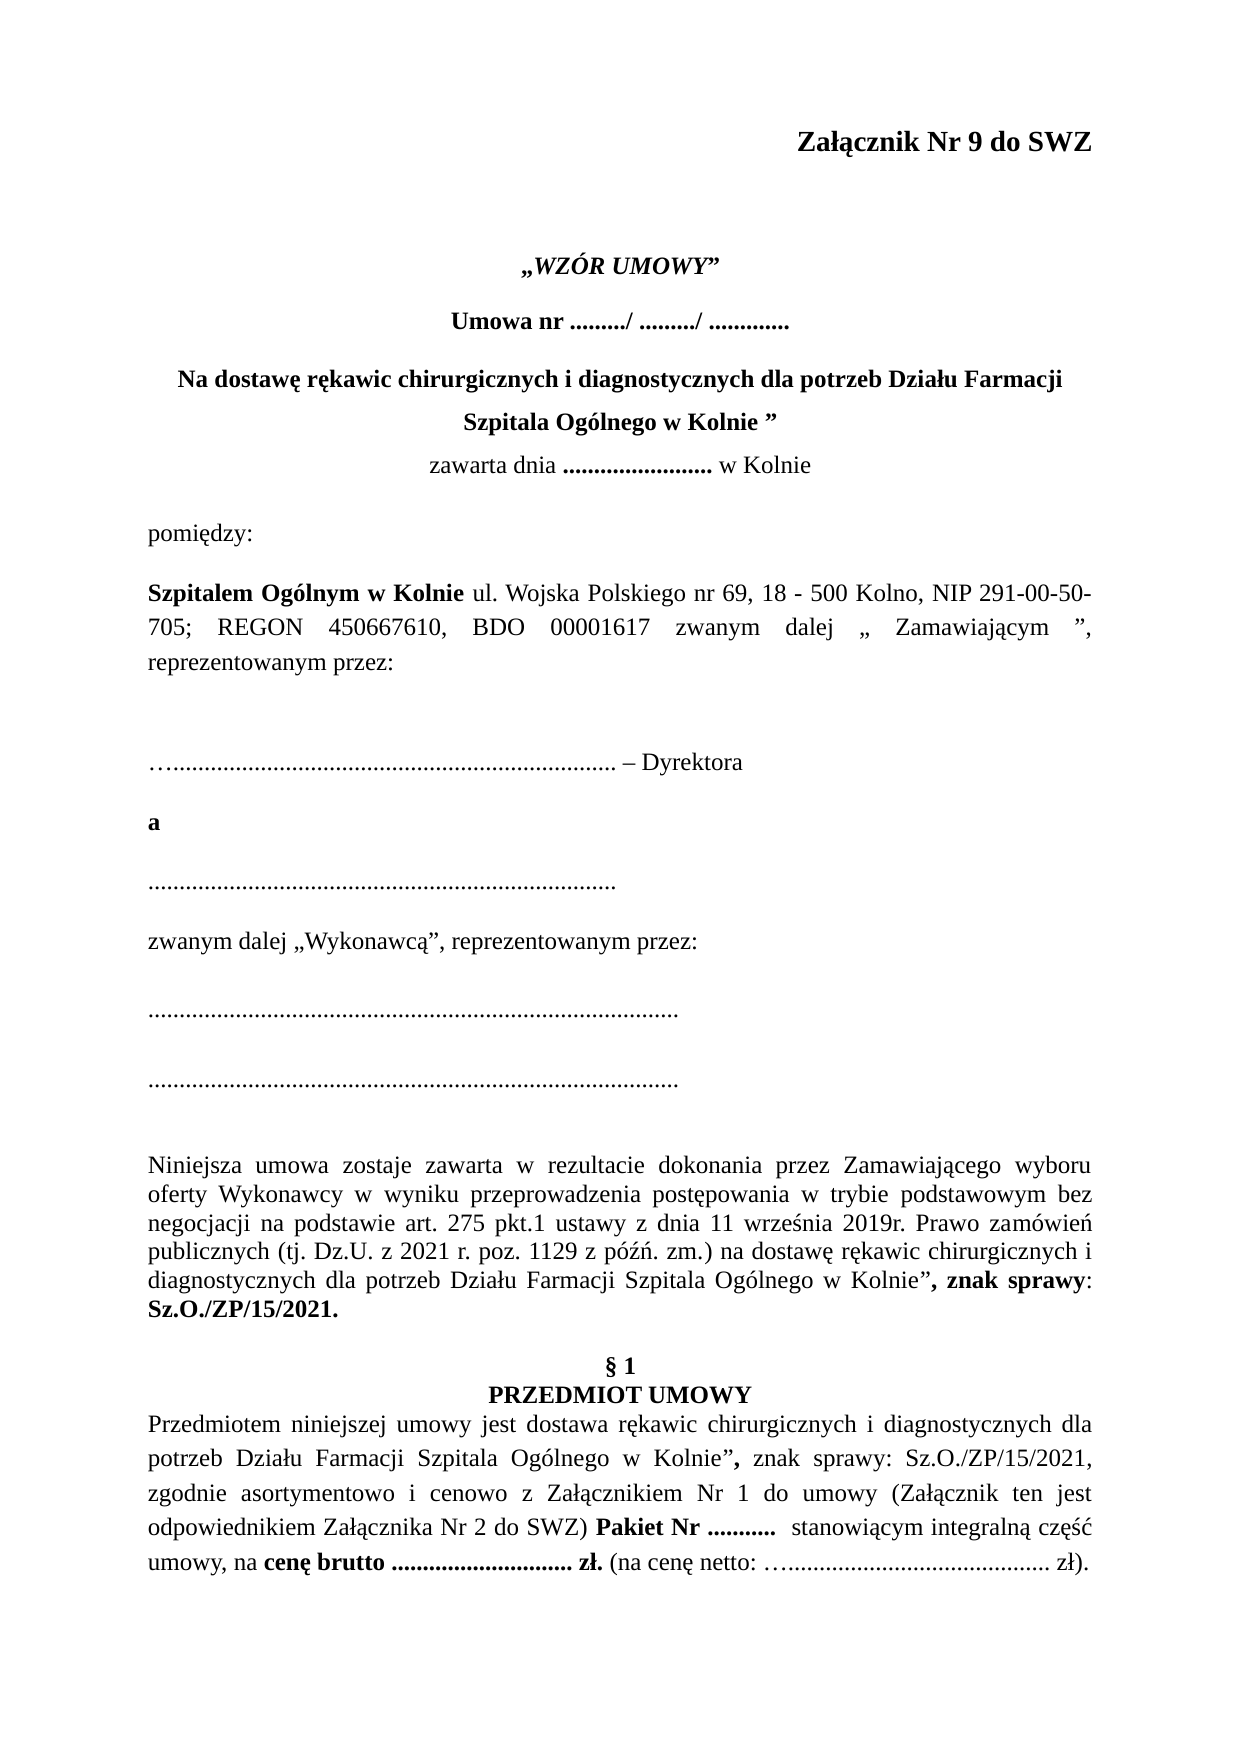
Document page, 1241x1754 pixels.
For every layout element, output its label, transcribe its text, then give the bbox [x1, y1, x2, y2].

title „WZÓR UMOWY” [148, 251, 1092, 279]
text pomiędzy: [148, 518, 1092, 547]
text Szpitalem Ogólnym w Kolnie ul. Wojska Polskiego nr 69, 18 - 500 Kolno, NIP 291-00-50-705; REGON 450667610, BDO 00001617 zwanym dalej „ Zamawiającym ”, reprezentowanym przez: [148, 578, 1092, 675]
text ..................................................................................... [148, 1064, 1092, 1093]
text a [148, 807, 1092, 836]
text ........................................................................... [148, 866, 1092, 895]
text Przedmiotem niniejszej umowy jest dostawa rękawic chirurgicznych i diagnostycznych dla potrzeb Działu Farmacji Szpitala Ogólnego w Kolnie”, znak sprawy: Sz.O./ZP/15/2021, zgodnie asortymentowo i cenowo z Załącznikiem Nr 1 do umowy (Załącznik ten jest odpowiednikiem Załącznika Nr 2 do SWZ) Pakiet Nr ........... stanowiącym integralną część umowy, na cenę brutto ............................. zł. (na cenę netto: ….......................................... zł). [148, 1409, 1092, 1576]
text Niniejsza umowa zostaje zawarta w rezultacie dokonania przez Zamawiającego wyboru oferty Wykonawcy w wyniku przeprowadzenia postępowania w trybie podstawowym bez negocjacji na podstawie art. 275 pkt.1 ustawy z dnia 11 września 2019r. Prawo zamówień publicznych (tj. Dz.U. z 2021 r. poz. 1129 z późń. zm.) na dostawę rękawic chirurgicznych i diagnostycznych dla potrzeb Działu Farmacji Szpitala Ogólnego w Kolnie”, znak sprawy: Sz.O./ZP/15/2021. [148, 1150, 1092, 1323]
subtitle Załącznik Nr 9 do SWZ [148, 124, 1092, 158]
text § 1 [148, 1351, 1092, 1380]
text PRZEDMIOT UMOWY [148, 1380, 1092, 1409]
title Umowa nr ........./ ........./ ............. [148, 306, 1092, 335]
text …....................................................................... – Dyrektora [148, 747, 1092, 776]
text ..................................................................................... [148, 994, 1092, 1023]
text zwanym dalej „Wykonawcą”, reprezentowanym przez: [148, 926, 1092, 954]
text Na dostawę rękawic chirurgicznych i diagnostycznych dla potrzeb Działu Farmacji Szpitala Ogólnego w Kolnie ” [148, 364, 1092, 436]
text zawarta dnia ........................ w Kolnie [148, 450, 1092, 479]
